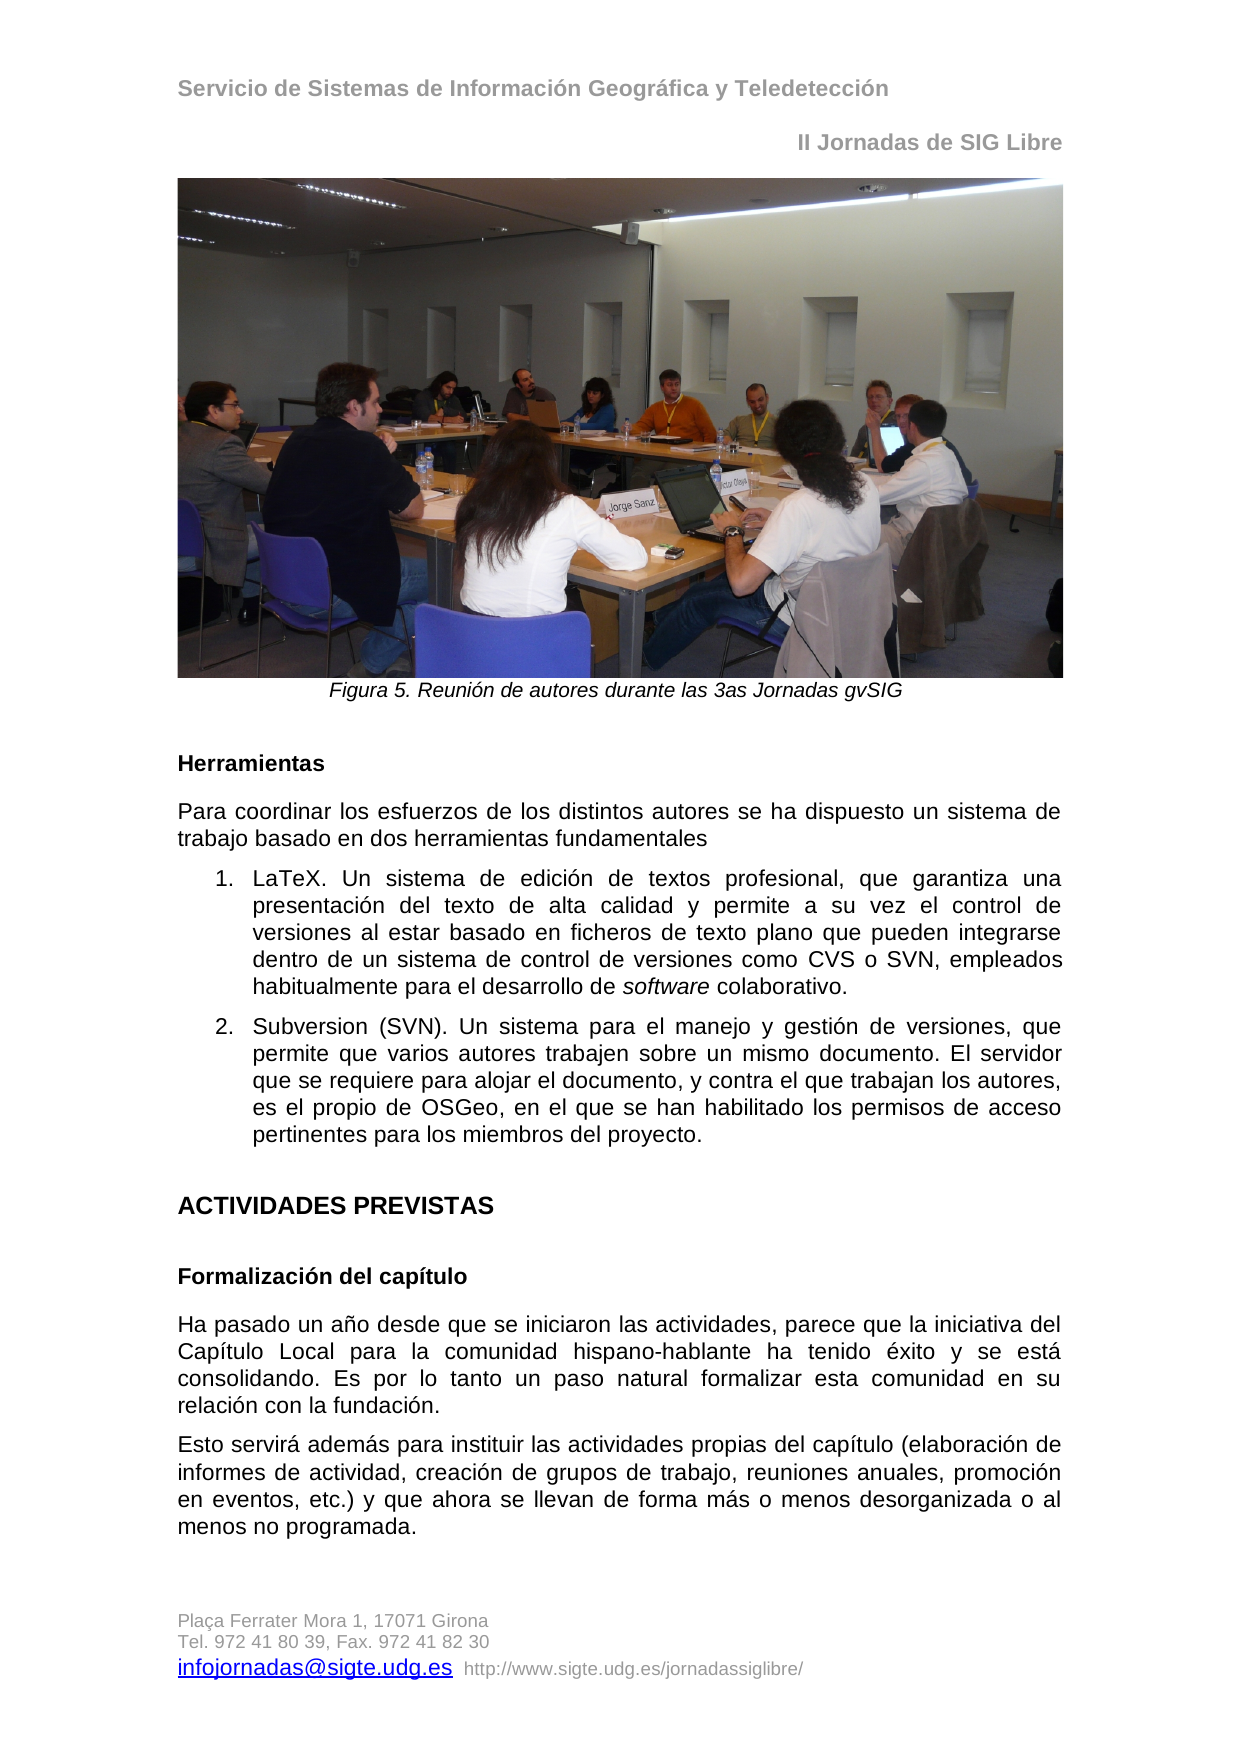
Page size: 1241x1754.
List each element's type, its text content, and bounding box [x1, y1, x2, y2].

picture [177, 178, 1064, 678]
text Esto servirá además para instituir las actividades propias del capítulo (elaboración de informes de actividad, creación de grupos de trabajo, reuniones anuales, promoción en eventos, etc.) y que ahora se llevan de forma más o menos desorganizada o al menos no programada. [177, 1431, 1063, 1539]
subtitle Actividades previstas [177, 1191, 1063, 1220]
subtitle Formalización del capítulo [177, 1262, 1063, 1289]
list Subversion (SVN). Un sistema para el manejo y gestión de versiones, que permite que varios autores trabajen sobre un mismo documento. El servidor que se requiere para alojar el documento, y contra el que trabajan los autores, es el propio de OSGeo, en el que se han habilitado los permisos de acceso pertinentes para los miembros del proyecto. [215, 1012, 1063, 1147]
text Para coordinar los esfuerzos de los distintos autores se ha dispuesto un sistema de trabajo basado en dos herramientas fundamentales [177, 797, 1063, 852]
subtitle Herramientas [177, 749, 1063, 777]
text Figura 5. Reunión de autores durante las 3as Jornadas gvSIG [177, 678, 1063, 702]
list LaTeX. Un sistema de edición de textos profesional, que garantiza una presentación del texto de alta calidad y permite a su vez el control de versiones al estar basado en ficheros de texto plano que pueden integrarse dentro de un sistema de control de versiones como CVS o SVN, empleados habitualmente para el desarrollo de software colaborativo. [215, 864, 1063, 999]
text Ha pasado un año desde que se iniciaron las actividades, parece que la iniciativa del Capítulo Local para la comunidad hispano-hablante ha tenido éxito y se está consolidando. Es por lo tanto un paso natural formalizar esta comunidad en su relación con la fundación. [177, 1310, 1063, 1418]
